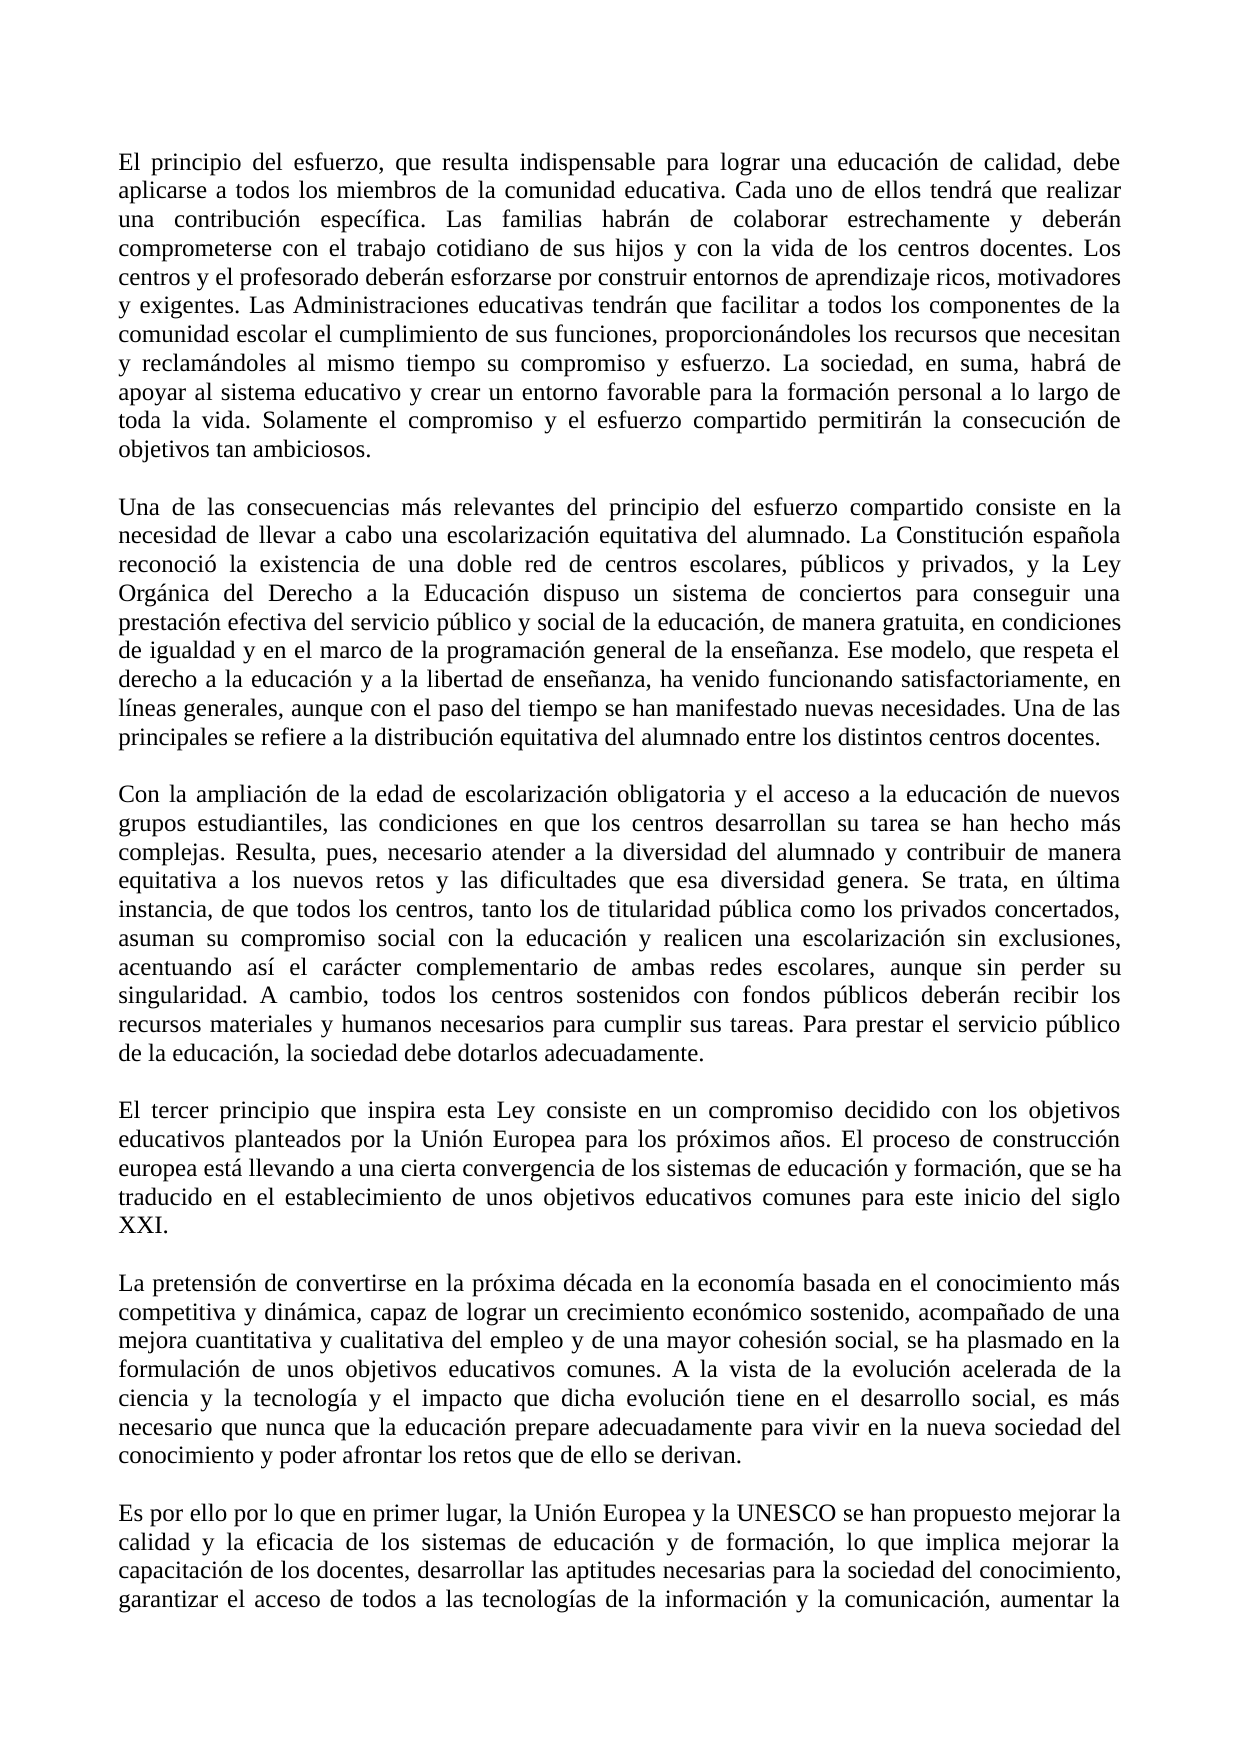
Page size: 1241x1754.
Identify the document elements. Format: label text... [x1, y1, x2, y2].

text Es por ello por lo que en primer lugar, la Unión Europea y la UNESCO se han propuesto mejorar la calidad y la eficacia de los sistemas de educación y de formación, lo que implica mejorar la capacitación de los docentes, desarrollar las aptitudes necesarias para la sociedad del conocimiento, garantizar el acceso de todos a las tecnologías de la información y la comunicación, aumentar la [118, 1498, 1122, 1613]
text El tercer principio que inspira esta Ley consiste en un compromiso decidido con los objetivos educativos planteados por la Unión Europea para los próximos años. El proceso de construcción europea está llevando a una cierta convergencia de los sistemas de educación y formación, que se ha traducido en el establecimiento de unos objetivos educativos comunes para este inicio del siglo XXI. [118, 1096, 1122, 1239]
text Una de las consecuencias más relevantes del principio del esfuerzo compartido consiste en la necesidad de llevar a cabo una escolarización equitativa del alumnado. La Constitución española reconoció la existencia de una doble red de centros escolares, públicos y privados, y la Ley Orgánica del Derecho a la Educación dispuso un sistema de conciertos para conseguir una prestación efectiva del servicio público y social de la educación, de manera gratuita, en condiciones de igualdad y en el marco de la programación general de la enseñanza. Ese modelo, que respeta el derecho a la educación y a la libertad de enseñanza, ha venido funcionando satisfactoriamente, en líneas generales, aunque con el paso del tiempo se han manifestado nuevas necesidades. Una de las principales se refiere a la distribución equitativa del alumnado entre los distintos centros docentes. [118, 492, 1122, 751]
text El principio del esfuerzo, que resulta indispensable para lograr una educación de calidad, debe aplicarse a todos los miembros de la comunidad educativa. Cada uno de ellos tendrá que realizar una contribución específica. Las familias habrán de colaborar estrechamente y deberán comprometerse con el trabajo cotidiano de sus hijos y con la vida de los centros docentes. Los centros y el profesorado deberán esforzarse por construir entornos de aprendizaje ricos, motivadores y exigentes. Las Administraciones educativas tendrán que facilitar a todos los componentes de la comunidad escolar el cumplimiento de sus funciones, proporcionándoles los recursos que necesitan y reclamándoles al mismo tiempo su compromiso y esfuerzo. La sociedad, en suma, habrá de apoyar al sistema educativo y crear un entorno favorable para la formación personal a lo largo de toda la vida. Solamente el compromiso y el esfuerzo compartido permitirán la consecución de objetivos tan ambiciosos. [118, 147, 1122, 463]
text Con la ampliación de la edad de escolarización obligatoria y el acceso a la educación de nuevos grupos estudiantiles, las condiciones en que los centros desarrollan su tarea se han hecho más complejas. Resulta, pues, necesario atender a la diversidad del alumnado y contribuir de manera equitativa a los nuevos retos y las dificultades que esa diversidad genera. Se trata, en última instancia, de que todos los centros, tanto los de titularidad pública como los privados concertados, asuman su compromiso social con la educación y realicen una escolarización sin exclusiones, acentuando así el carácter complementario de ambas redes escolares, aunque sin perder su singularidad. A cambio, todos los centros sostenidos con fondos públicos deberán recibir los recursos materiales y humanos necesarios para cumplir sus tareas. Para prestar el servicio público de la educación, la sociedad debe dotarlos adecuadamente. [118, 779, 1122, 1067]
text La pretensión de convertirse en la próxima década en la economía basada en el conocimiento más competitiva y dinámica, capaz de lograr un crecimiento económico sostenido, acompañado de una mejora cuantitativa y cualitativa del empleo y de una mayor cohesión social, se ha plasmado en la formulación de unos objetivos educativos comunes. A la vista de la evolución acelerada de la ciencia y la tecnología y el impacto que dicha evolución tiene en el desarrollo social, es más necesario que nunca que la educación prepare adecuadamente para vivir en la nueva sociedad del conocimiento y poder afrontar los retos que de ello se derivan. [118, 1268, 1122, 1469]
